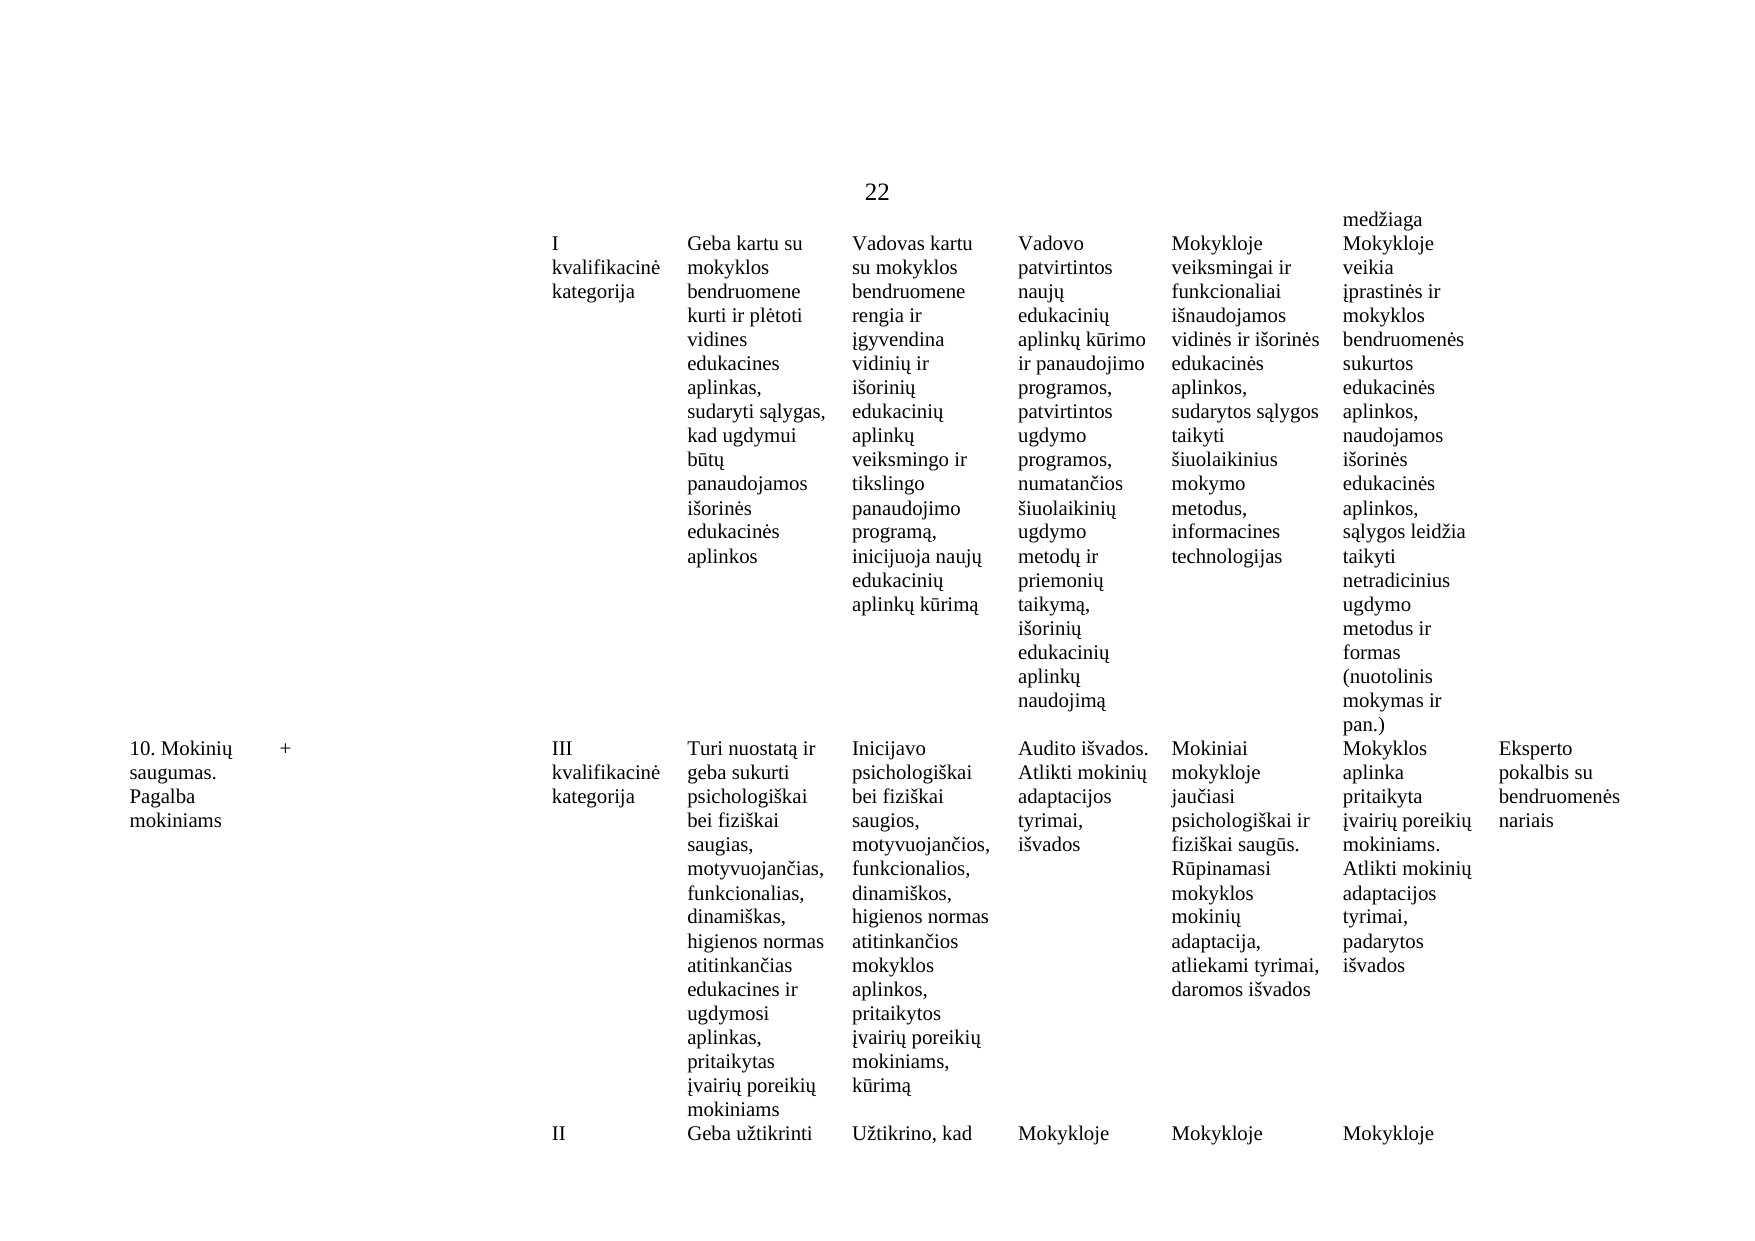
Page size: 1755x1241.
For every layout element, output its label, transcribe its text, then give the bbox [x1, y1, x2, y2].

table_cell medžiaga [1331, 207, 1487, 231]
table_cell [841, 207, 1007, 231]
table_cell III kvalifikacinė kategorija [540, 736, 676, 1121]
table_cell Mokyklos aplinka pritaikyta įvairių poreikių mokiniams. Atlikti mokinių adaptacijos tyrimai, padarytos išvados [1331, 736, 1487, 1121]
table_cell Inicijavo psichologiškai bei fiziškai saugios, motyvuojančios, funkcionalios, dinamiškos, higienos normas atitinkančios mokyklos aplinkos, pritaikytos įvairių poreikių mokiniams, kūrimą [841, 736, 1007, 1121]
table_cell Mokykloje [1007, 1121, 1160, 1145]
table_cell Eksperto pokalbis su bendruomenės nariais [1487, 736, 1636, 1121]
table_cell Mokykloje [1160, 1121, 1331, 1145]
table_cell Audito išvados. Atlikti mokinių adaptacijos tyrimai, išvados [1007, 736, 1160, 1121]
table_cell Mokykloje veikia įprastinės ir mokyklos bendruomenės sukurtos edukacinės aplinkos, naudojamos išorinės edukacinės aplinkos, sąlygos leidžia taikyti netradicinius ugdymo metodus ir formas (nuotolinis mokymas ir pan.) [1331, 231, 1487, 736]
table_cell I kvalifikacinė kategorija [540, 231, 676, 736]
table_cell Mokykloje veiksmingai ir funkcionaliai išnaudojamos vidinės ir išorinės edukacinės aplinkos, sudarytos sąlygos taikyti šiuolaikinius mokymo metodus, informacines technologijas [1160, 231, 1331, 736]
table_cell [1487, 207, 1636, 231]
table_cell 10. Mokinių saugumas. Pagalba mokiniams [118, 736, 268, 1145]
table_cell Vadovo patvirtintos naujų edukacinių aplinkų kūrimo ir panaudojimo programos, patvirtintos ugdymo programos, numatančios šiuolaikinių ugdymo metodų ir priemonių taikymą, išorinių edukacinių aplinkų naudojimą [1007, 231, 1160, 736]
table_cell [268, 207, 395, 736]
table_cell Mokykloje [1331, 1121, 1487, 1145]
table_cell Geba kartu su mokyklos bendruomene kurti ir plėtoti vidines edukacines aplinkas, sudaryti sąlygas, kad ugdymui būtų panaudojamos išorinės edukacinės aplinkos [676, 231, 841, 736]
table_cell Vadovas kartu su mokyklos bendruomene rengia ir įgyvendina vidinių ir išorinių edukacinių aplinkų veiksmingo ir tikslingo panaudojimo programą, inicijuoja naujų edukacinių aplinkų kūrimą [841, 231, 1007, 736]
table_cell [1487, 231, 1636, 736]
table_cell + [268, 736, 395, 1145]
table_cell Mokiniai mokykloje jaučiasi psichologiškai ir fiziškai saugūs. Rūpinamasi mokyklos mokinių adaptacija, atliekami tyrimai, daromos išvados [1160, 736, 1331, 1121]
table_cell II [540, 1121, 676, 1145]
table_cell [395, 736, 540, 1145]
table_cell [1487, 1121, 1636, 1145]
table_cell [1160, 207, 1331, 231]
table_cell [395, 207, 540, 736]
table_cell [118, 207, 268, 736]
table_cell [540, 207, 676, 231]
table_cell Užtikrino, kad [841, 1121, 1007, 1145]
table_cell Geba užtikrinti [676, 1121, 841, 1145]
table_cell Turi nuostatą ir geba sukurti psichologiškai bei fiziškai saugias, motyvuojančias, funkcionalias, dinamiškas, higienos normas atitinkančias edukacines ir ugdymosi aplinkas, pritaikytas įvairių poreikių mokiniams [676, 736, 841, 1121]
